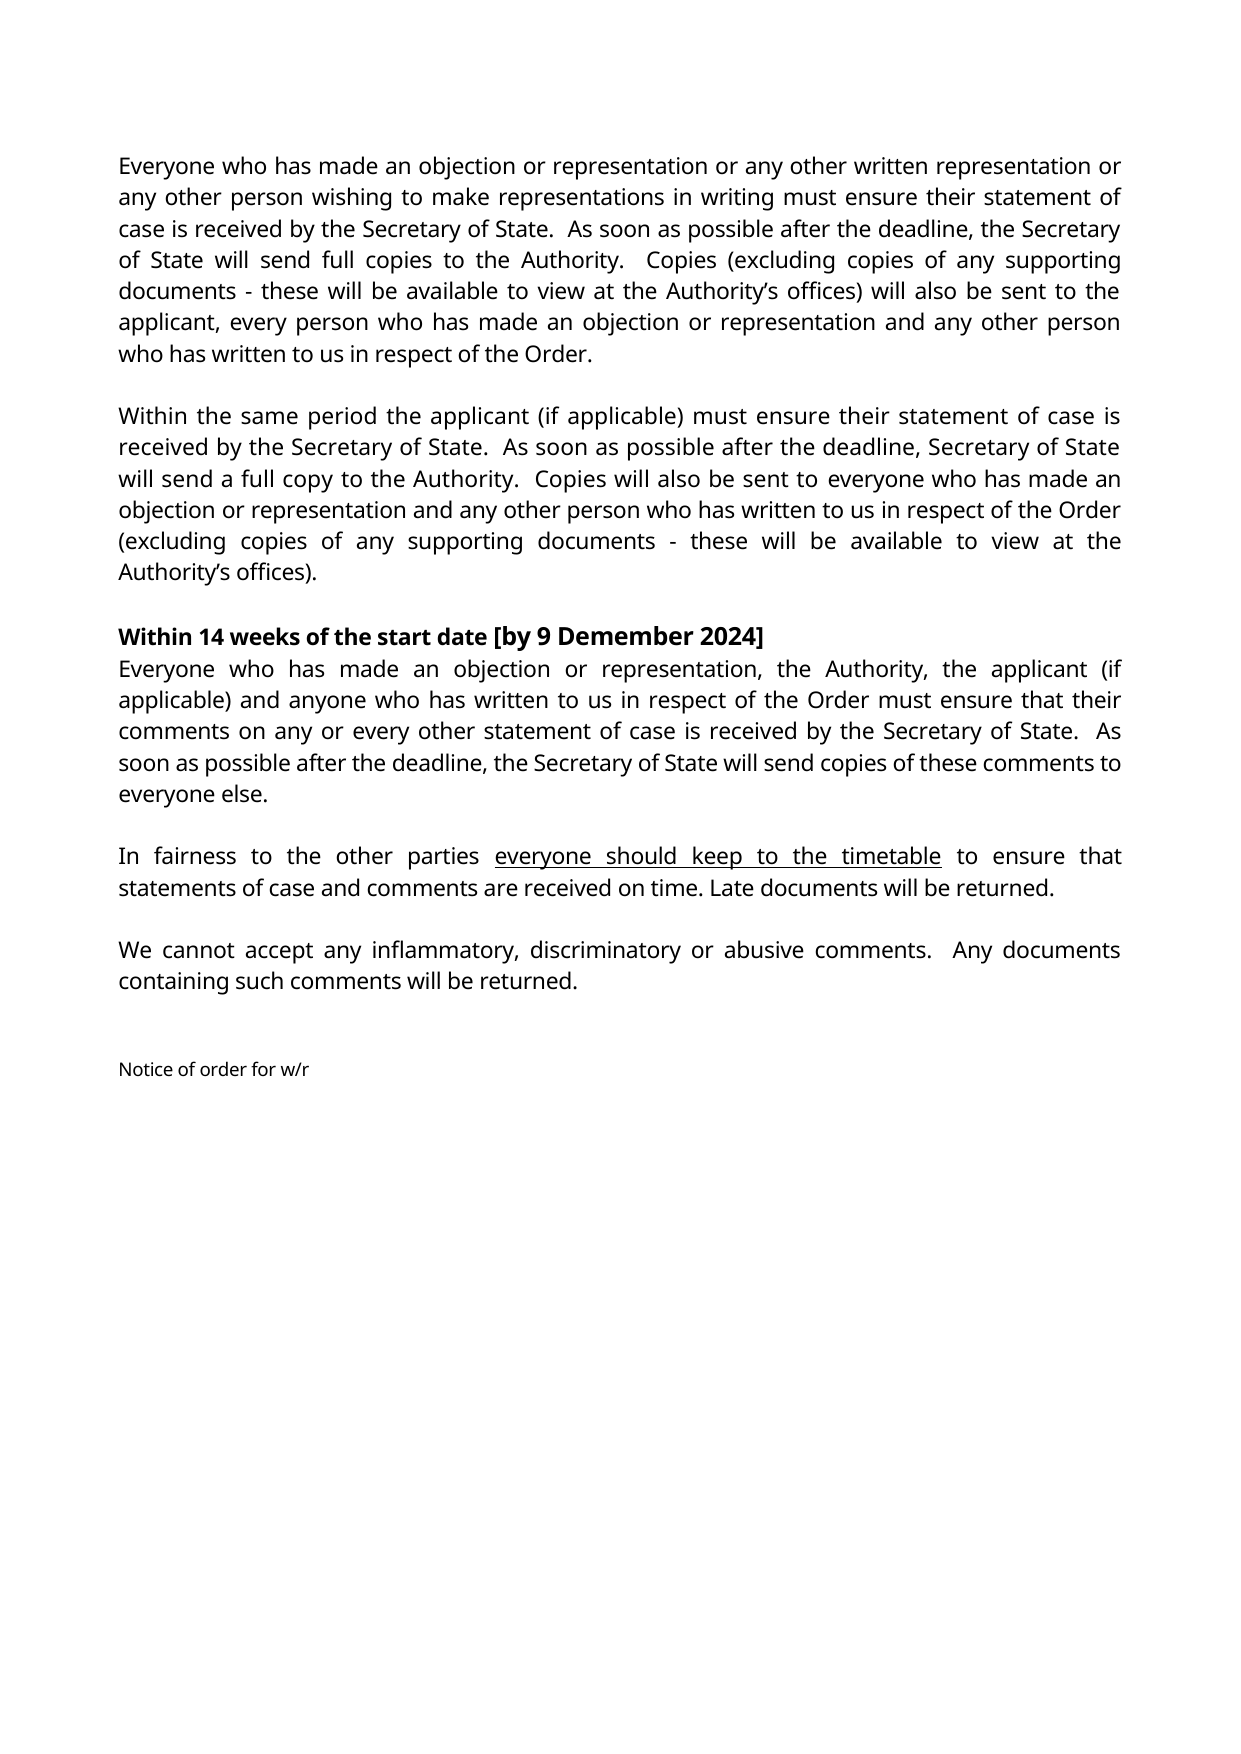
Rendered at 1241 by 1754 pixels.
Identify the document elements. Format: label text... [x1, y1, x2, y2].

text In fairness to the other parties everyone should keep to the timetable to ensure that statements of case and comments are received on time. Late documents will be returned. [118, 840, 1122, 903]
text We cannot accept any inflammatory, discriminatory or abusive comments. Any documents containing such comments will be returned. [118, 934, 1122, 997]
text Everyone who has made an objection or representation or any other written representation or any other person wishing to make representations in writing must ensure their statement of case is received by the Secretary of State. As soon as possible after the deadline, the Secretary of State will send full copies to the Authority. Copies (excluding copies of any supporting documents - these will be available to view at the Authority’s offices) will also be sent to the applicant, every person who has made an objection or representation and any other person who has written to us in respect of the Order. [118, 150, 1122, 369]
text Notice of order for w/r [118, 1056, 1122, 1082]
text Within the same period the applicant (if applicable) must ensure their statement of case is received by the Secretary of State. As soon as possible after the deadline, Secretary of State will send a full copy to the Authority. Copies will also be sent to everyone who has made an objection or representation and any other person who has written to us in respect of the Order (excluding copies of any supporting documents - these will be available to view at the Authority’s offices). [118, 400, 1122, 587]
text Everyone who has made an objection or representation, the Authority, the applicant (if applicable) and anyone who has written to us in respect of the Order must ensure that their comments on any or every other statement of case is received by the Secretary of State. As soon as possible after the deadline, the Secretary of State will send copies of these comments to everyone else. [118, 653, 1122, 809]
text Within 14 weeks of the start date [by 9 Demember 2024] [118, 619, 1122, 653]
